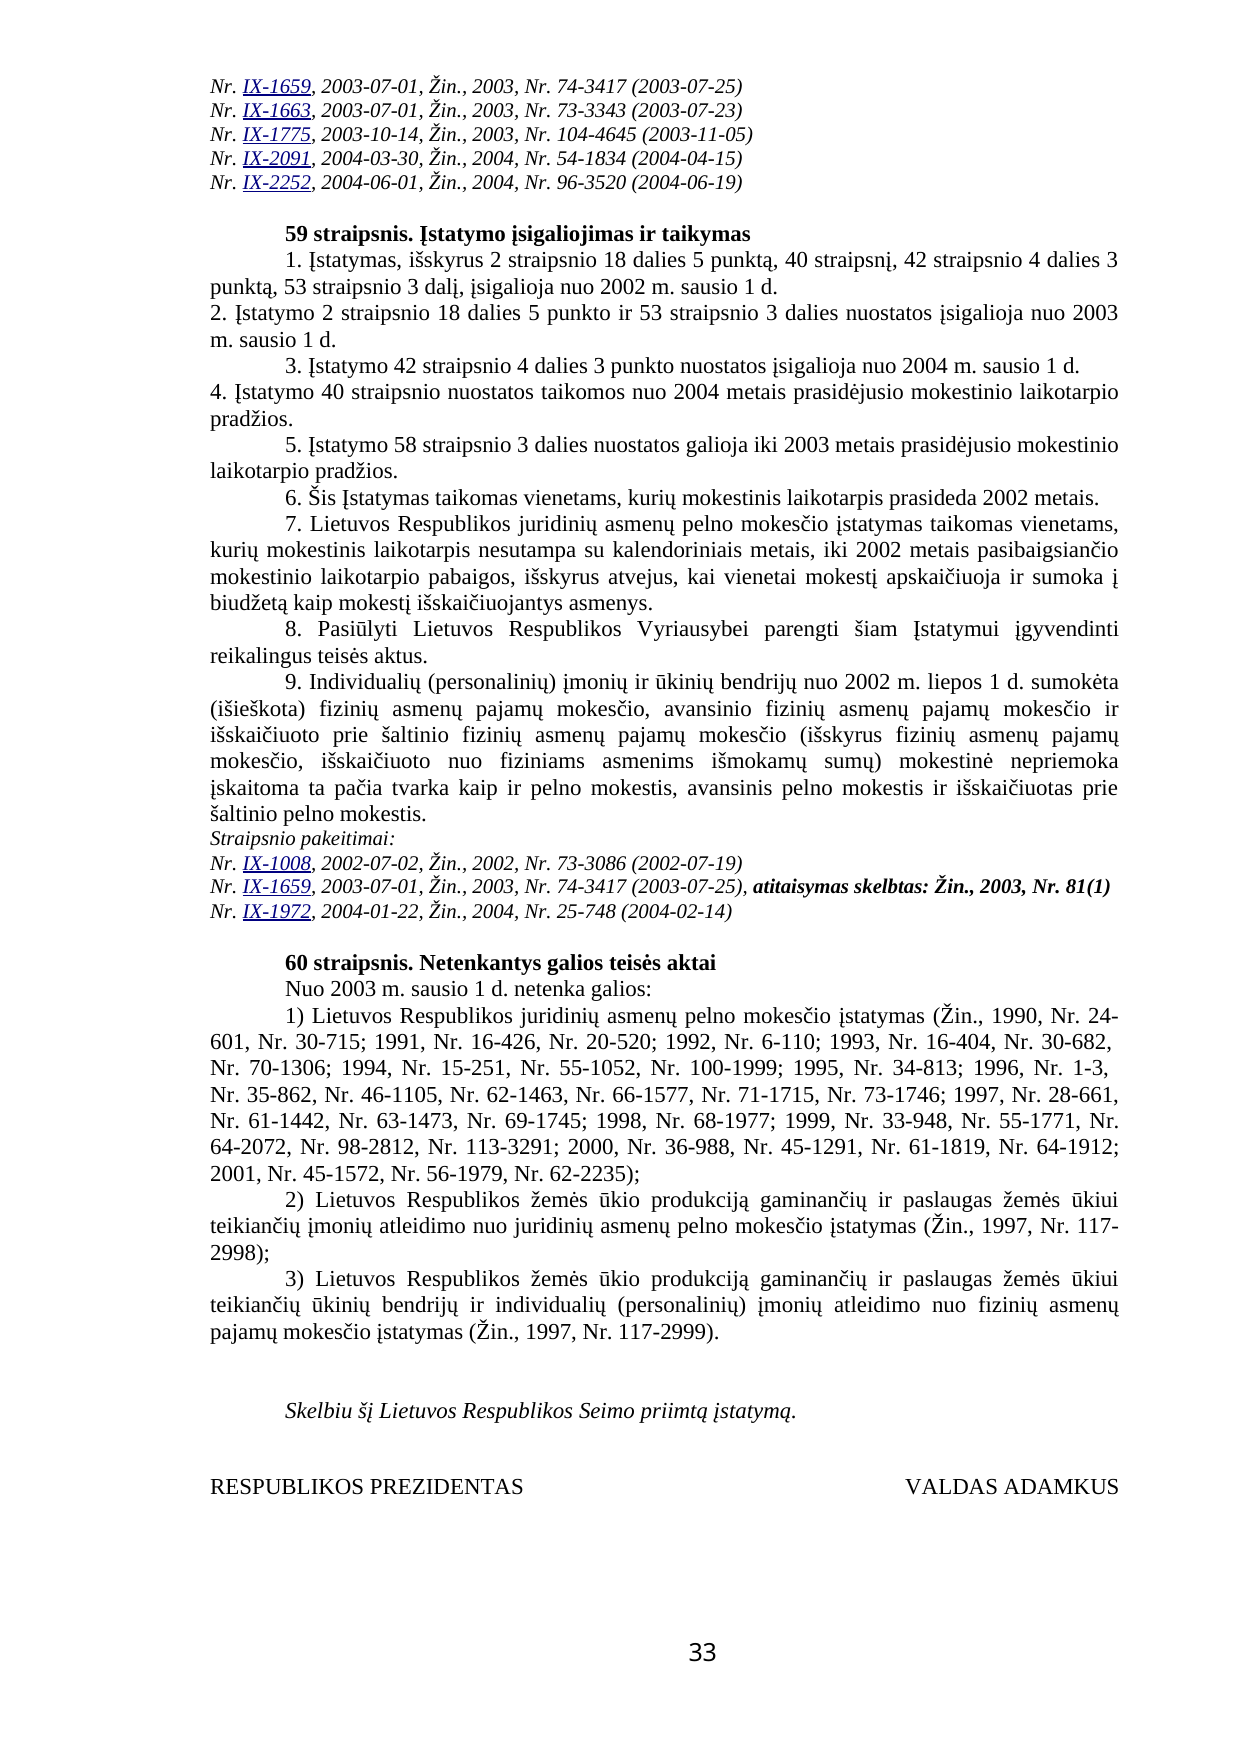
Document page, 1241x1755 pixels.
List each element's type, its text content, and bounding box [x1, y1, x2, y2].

subtitle 60 straipsnis. Netenkantys galios teisės aktai [210, 949, 1120, 975]
text 4. Įstatymo 40 straipsnio nuostatos taikomos nuo 2004 metais prasidėjusio mokestinio laikotarpio pradžios. [210, 378, 1120, 431]
text 5. Įstatymo 58 straipsnio 3 dalies nuostatos galioja iki 2003 metais prasidėjusio mokestinio laikotarpio pradžios. [210, 431, 1120, 484]
text Nr. IX-2252, 2004-06-01, Žin., 2004, Nr. 96-3520 (2004-06-19) [210, 170, 1120, 194]
text Skelbiu šį Lietuvos Respublikos Seimo priimtą įstatymą. [210, 1397, 1120, 1423]
text 3) Lietuvos Respublikos žemės ūkio produkciją gaminančių ir paslaugas žemės ūkiui teikiančių ūkinių bendrijų ir individualių (personalinių) įmonių atleidimo nuo fizinių asmenų pajamų mokesčio įstatymas (Žin., 1997, Nr. 117-2999). [210, 1265, 1120, 1344]
text 1. Įstatymas, išskyrus 2 straipsnio 18 dalies 5 punktą, 40 straipsnį, 42 straipsnio 4 dalies 3 punktą, 53 straipsnio 3 dalį, įsigalioja nuo 2002 m. sausio 1 d. [210, 247, 1120, 299]
text Nr. IX-1972, 2004-01-22, Žin., 2004, Nr. 25-748 (2004-02-14) [210, 898, 1120, 923]
text 9. Individualių (personalinių) įmonių ir ūkinių bendrijų nuo 2002 m. liepos 1 d. sumokėta (išieškota) fizinių asmenų pajamų mokesčio, avansinio fizinių asmenų pajamų mokesčio ir išskaičiuoto prie šaltinio fizinių asmenų pajamų mokesčio (išskyrus fizinių asmenų pajamų mokesčio, išskaičiuoto nuo fiziniams asmenims išmokamų sumų) mokestinė nepriemoka įskaitoma ta pačia tvarka kaip ir pelno mokestis, avansinis pelno mokestis ir išskaičiuotas prie šaltinio pelno mokestis. [210, 668, 1120, 826]
text Nr. IX-1775, 2003-10-14, Žin., 2003, Nr. 104-4645 (2003-11-05) [210, 122, 1120, 146]
text Nr. IX-2091, 2004-03-30, Žin., 2004, Nr. 54-1834 (2004-04-15) [210, 146, 1120, 170]
text Nr. IX-1663, 2003-07-01, Žin., 2003, Nr. 73-3343 (2003-07-23) [210, 98, 1120, 122]
text RESPUBLIKOS PREZIDENTAS VALDAS ADAMKUS [210, 1473, 1120, 1500]
text Nuo 2003 m. sausio 1 d. netenka galios: [210, 975, 1120, 1002]
text 1) Lietuvos Respublikos juridinių asmenų pelno mokesčio įstatymas (Žin., 1990, Nr. 24-601, Nr. 30-715; 1991, Nr. 16-426, Nr. 20-520; 1992, Nr. 6-110; 1993, Nr. 16-404, Nr. 30-682, Nr. 70-1306; 1994, Nr. 15-251, Nr. 55-1052, Nr. 100-1999; 1995, Nr. 34-813; 1996, Nr. 1-3, Nr. 35-862, Nr. 46-1105, Nr. 62-1463, Nr. 66-1577, Nr. 71-1715, Nr. 73-1746; 1997, Nr. 28-661, Nr. 61-1442, Nr. 63-1473, Nr. 69-1745; 1998, Nr. 68-1977; 1999, Nr. 33-948, Nr. 55-1771, Nr. 64-2072, Nr. 98-2812, Nr. 113-3291; 2000, Nr. 36-988, Nr. 45-1291, Nr. 61-1819, Nr. 64-1912; 2001, Nr. 45-1572, Nr. 56-1979, Nr. 62-2235); [210, 1002, 1120, 1186]
text 59 straipsnis. Įstatymo įsigaliojimas ir taikymas [210, 220, 1120, 247]
text Straipsnio pakeitimai: [210, 826, 1120, 850]
text Nr. IX-1659, 2003-07-01, Žin., 2003, Nr. 74-3417 (2003-07-25) [210, 73, 1120, 98]
text 8. Pasiūlyti Lietuvos Respublikos Vyriausybei parengti šiam Įstatymui įgyvendinti reikalingus teisės aktus. [210, 616, 1120, 668]
text 2. Įstatymo 2 straipsnio 18 dalies 5 punkto ir 53 straipsnio 3 dalies nuostatos įsigalioja nuo 2003 m. sausio 1 d. [210, 299, 1120, 352]
text 6. Šis Įstatymas taikomas vienetams, kurių mokestinis laikotarpis prasideda 2002 metais. [210, 484, 1120, 510]
text 7. Lietuvos Respublikos juridinių asmenų pelno mokesčio įstatymas taikomas vienetams, kurių mokestinis laikotarpis nesutampa su kalendoriniais metais, iki 2002 metais pasibaigsiančio mokestinio laikotarpio pabaigos, išskyrus atvejus, kai vienetai mokestį apskaičiuoja ir sumoka į biudžetą kaip mokestį išskaičiuojantys asmenys. [210, 510, 1120, 616]
text 3. Įstatymo 42 straipsnio 4 dalies 3 punkto nuostatos įsigalioja nuo 2004 m. sausio 1 d. [210, 352, 1120, 378]
text 2) Lietuvos Respublikos žemės ūkio produkciją gaminančių ir paslaugas žemės ūkiui teikiančių įmonių atleidimo nuo juridinių asmenų pelno mokesčio įstatymas (Žin., 1997, Nr. 117-2998); [210, 1186, 1120, 1265]
text Nr. IX-1659, 2003-07-01, Žin., 2003, Nr. 74-3417 (2003-07-25), atitaisymas skelbtas: Žin., 2003, Nr. 81(1) [210, 874, 1120, 898]
text Nr. IX-1008, 2002-07-02, Žin., 2002, Nr. 73-3086 (2002-07-19) [210, 850, 1120, 874]
